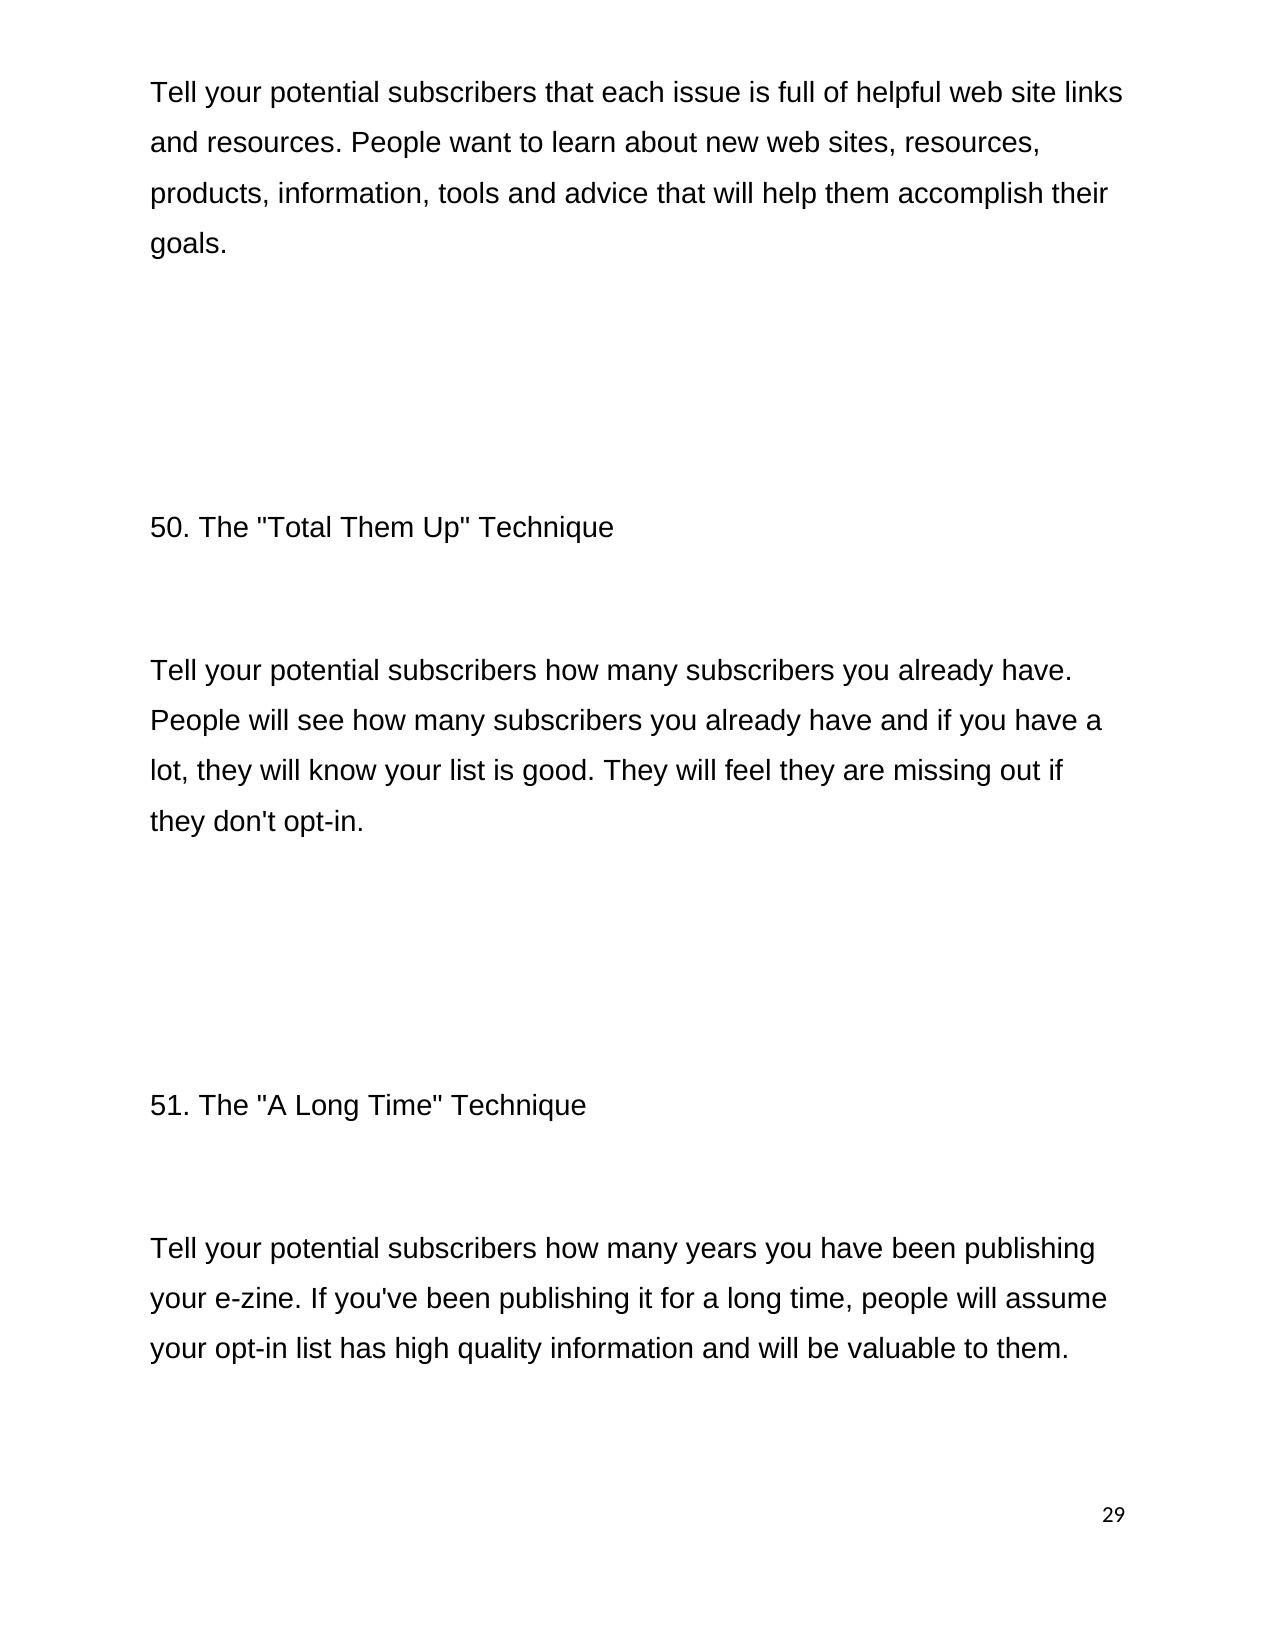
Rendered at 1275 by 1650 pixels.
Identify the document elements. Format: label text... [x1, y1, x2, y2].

text 50. The "Total Them Up" Technique [150, 511, 1125, 544]
text Tell your potential subscribers how many subscribers you already have. People will see how many subscribers you already have and if you have a lot, they will know your list is good. They will feel they are missing out if they don't opt-in. [150, 653, 1125, 837]
text Tell your potential subscribers that each issue is full of helpful web site links and resources. People want to learn about new web sites, resources, products, information, tools and advice that will help them accomplish their goals. [150, 75, 1125, 259]
text 51. The "A Long Time" Technique [150, 1088, 1125, 1122]
text Tell your potential subscribers how many years you have been publishing your e-zine. If you've been publishing it for a long time, people will assume your opt-in list has high quality information and will be valuable to them. [150, 1231, 1125, 1365]
